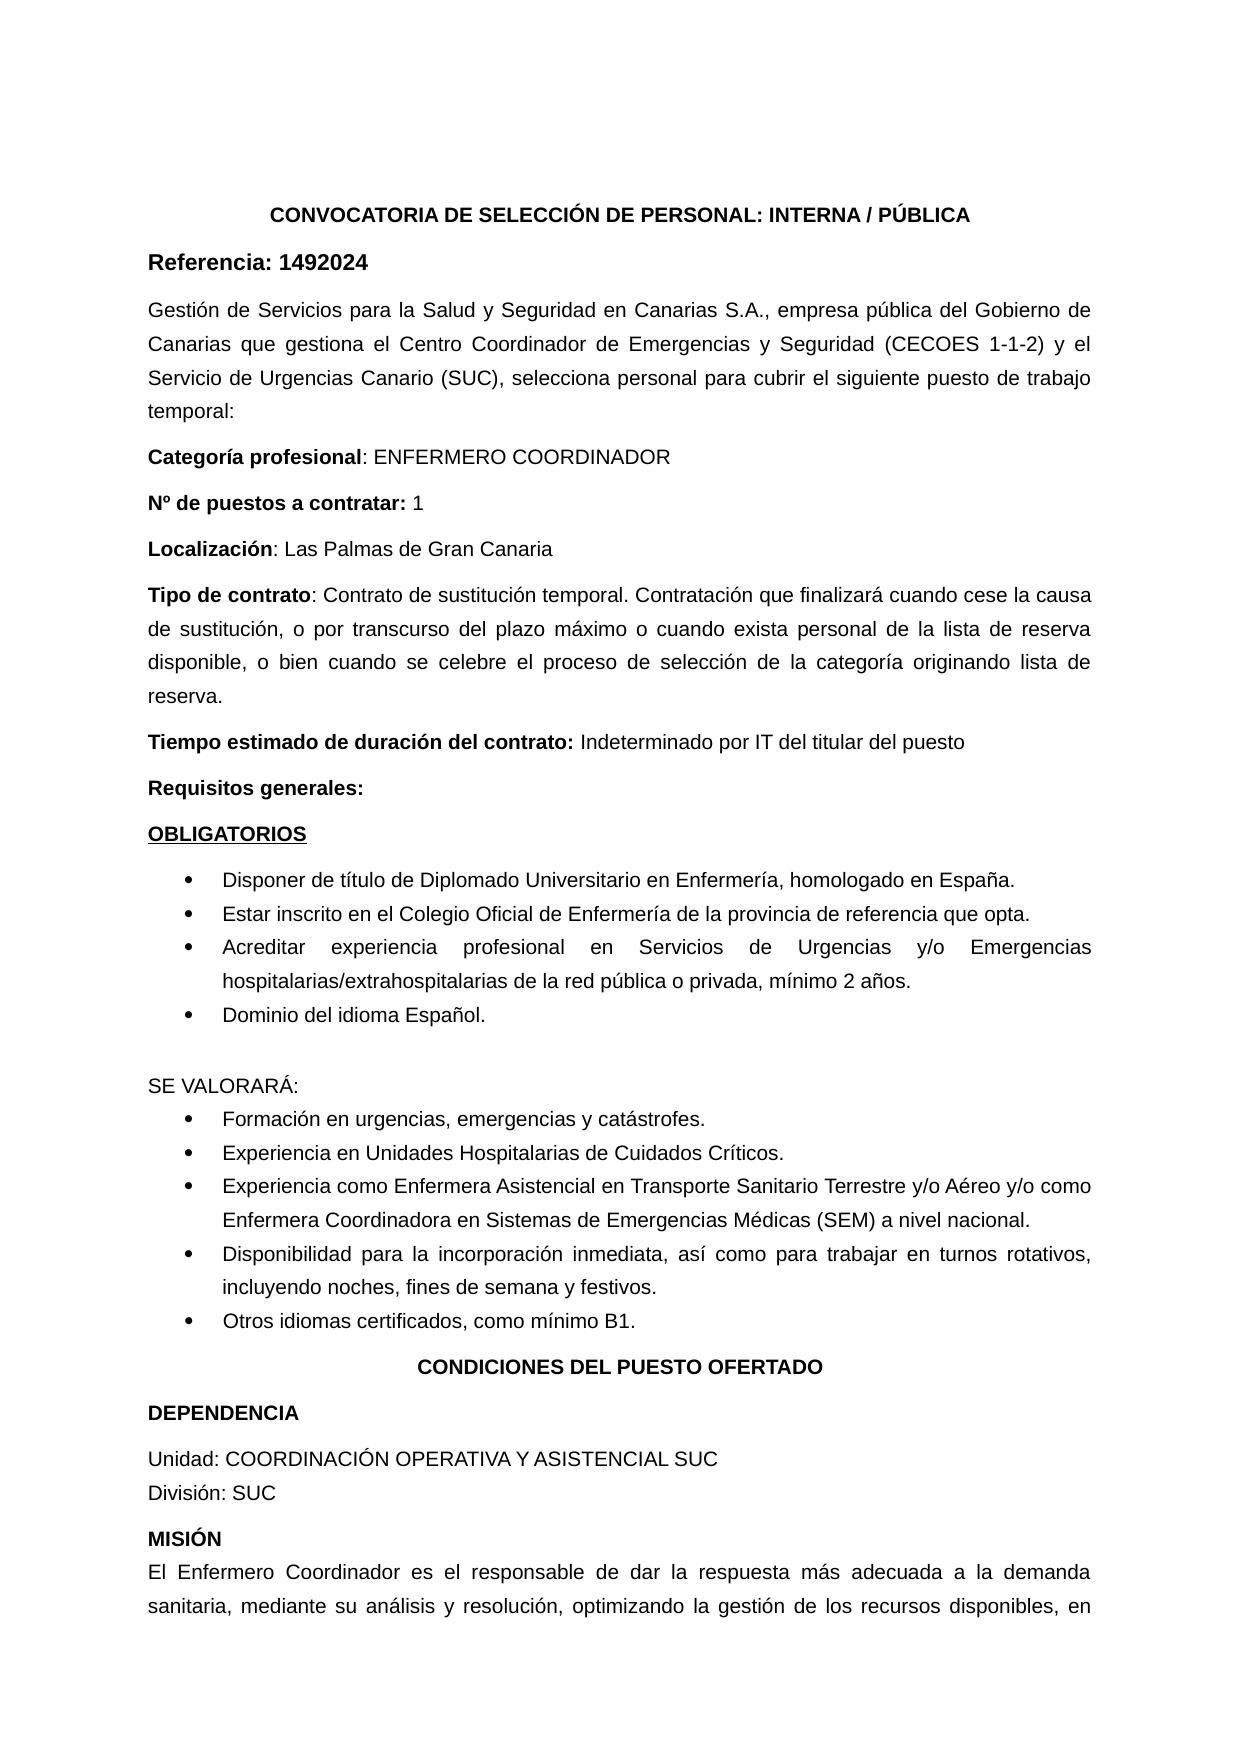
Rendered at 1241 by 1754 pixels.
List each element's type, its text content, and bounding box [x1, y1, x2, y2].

text Nº de puestos a contratar: 1 [148, 491, 1093, 515]
text Localización: Las Palmas de Gran Canaria [148, 537, 1093, 561]
text DEPENDENCIA [148, 1401, 1093, 1425]
text CONVOCATORIA DE SELECCIÓN DE PERSONAL: INTERNA / PÚBLICA [148, 203, 1093, 227]
text Unidad: COORDINACIÓN OPERATIVA Y ASISTENCIAL SUC División: SUC [148, 1447, 1093, 1504]
list Otros idiomas certificados, como mínimo B1. [185, 1309, 1093, 1333]
text SE VALORARÁ: [148, 1073, 1093, 1097]
list Acreditar experiencia profesional en Servicios de Urgencias y/o Emergencias hospitalarias/extrahospitalarias de la red pública o privada, mínimo 2 años. [185, 935, 1093, 993]
list Estar inscrito en el Colegio Oficial de Enfermería de la provincia de referencia que opta. [185, 902, 1093, 926]
text MISIÓN El Enfermero Coordinador es el responsable de dar la respuesta más adecuada a la demanda sanitaria, mediante su análisis y resolución, optimizando la gestión de los recursos disponibles, en [148, 1527, 1093, 1618]
text Tiempo estimado de duración del contrato: Indeterminado por IT del titular del puesto [148, 730, 1093, 754]
text CONDICIONES DEL PUESTO OFERTADO [148, 1355, 1093, 1379]
text ​ ​ [148, 133, 1093, 181]
list Experiencia en Unidades Hospitalarias de Cuidados Críticos. [185, 1141, 1093, 1165]
list Disponer de título de Diplomado Universitario en Enfermería, homologado en España. [185, 868, 1093, 892]
text Tipo de contrato: Contrato de sustitución temporal. Contratación que finalizará cuando cese la causa de sustitución, o por transcurso del plazo máximo o cuando exista personal de la lista de reserva disponible, o bien cuando se celebre el proceso de selección de la categoría originando lista de reserva. [148, 583, 1093, 708]
list Dominio del idioma Español. [185, 1002, 1093, 1026]
list Experiencia como Enfermera Asistencial en Transporte Sanitario Terrestre y/o Aéreo y/o como Enfermera Coordinadora en Sistemas de Emergencias Médicas (SEM) a nivel nacional. [185, 1174, 1093, 1232]
text Gestión de Servicios para la Salud y Seguridad en Canarias S.A., empresa pública del Gobierno de Canarias que gestiona el Centro Coordinador de Emergencias y Seguridad (CECOES 1-1-2) y el Servicio de Urgencias Canario (SUC), selecciona personal para cubrir el siguiente puesto de trabajo temporal: [148, 298, 1093, 423]
text OBLIGATORIOS [148, 822, 1093, 846]
text Referencia: 1492024 [148, 249, 1093, 275]
list Formación en urgencias, emergencias y catástrofes. [185, 1107, 1093, 1131]
text Requisitos generales: [148, 776, 1093, 800]
text Categoría profesional: ENFERMERO COORDINADOR [148, 445, 1093, 469]
list Disponibilidad para la incorporación inmediata, así como para trabajar en turnos rotativos, incluyendo noches, fines de semana y festivos. [185, 1242, 1093, 1299]
